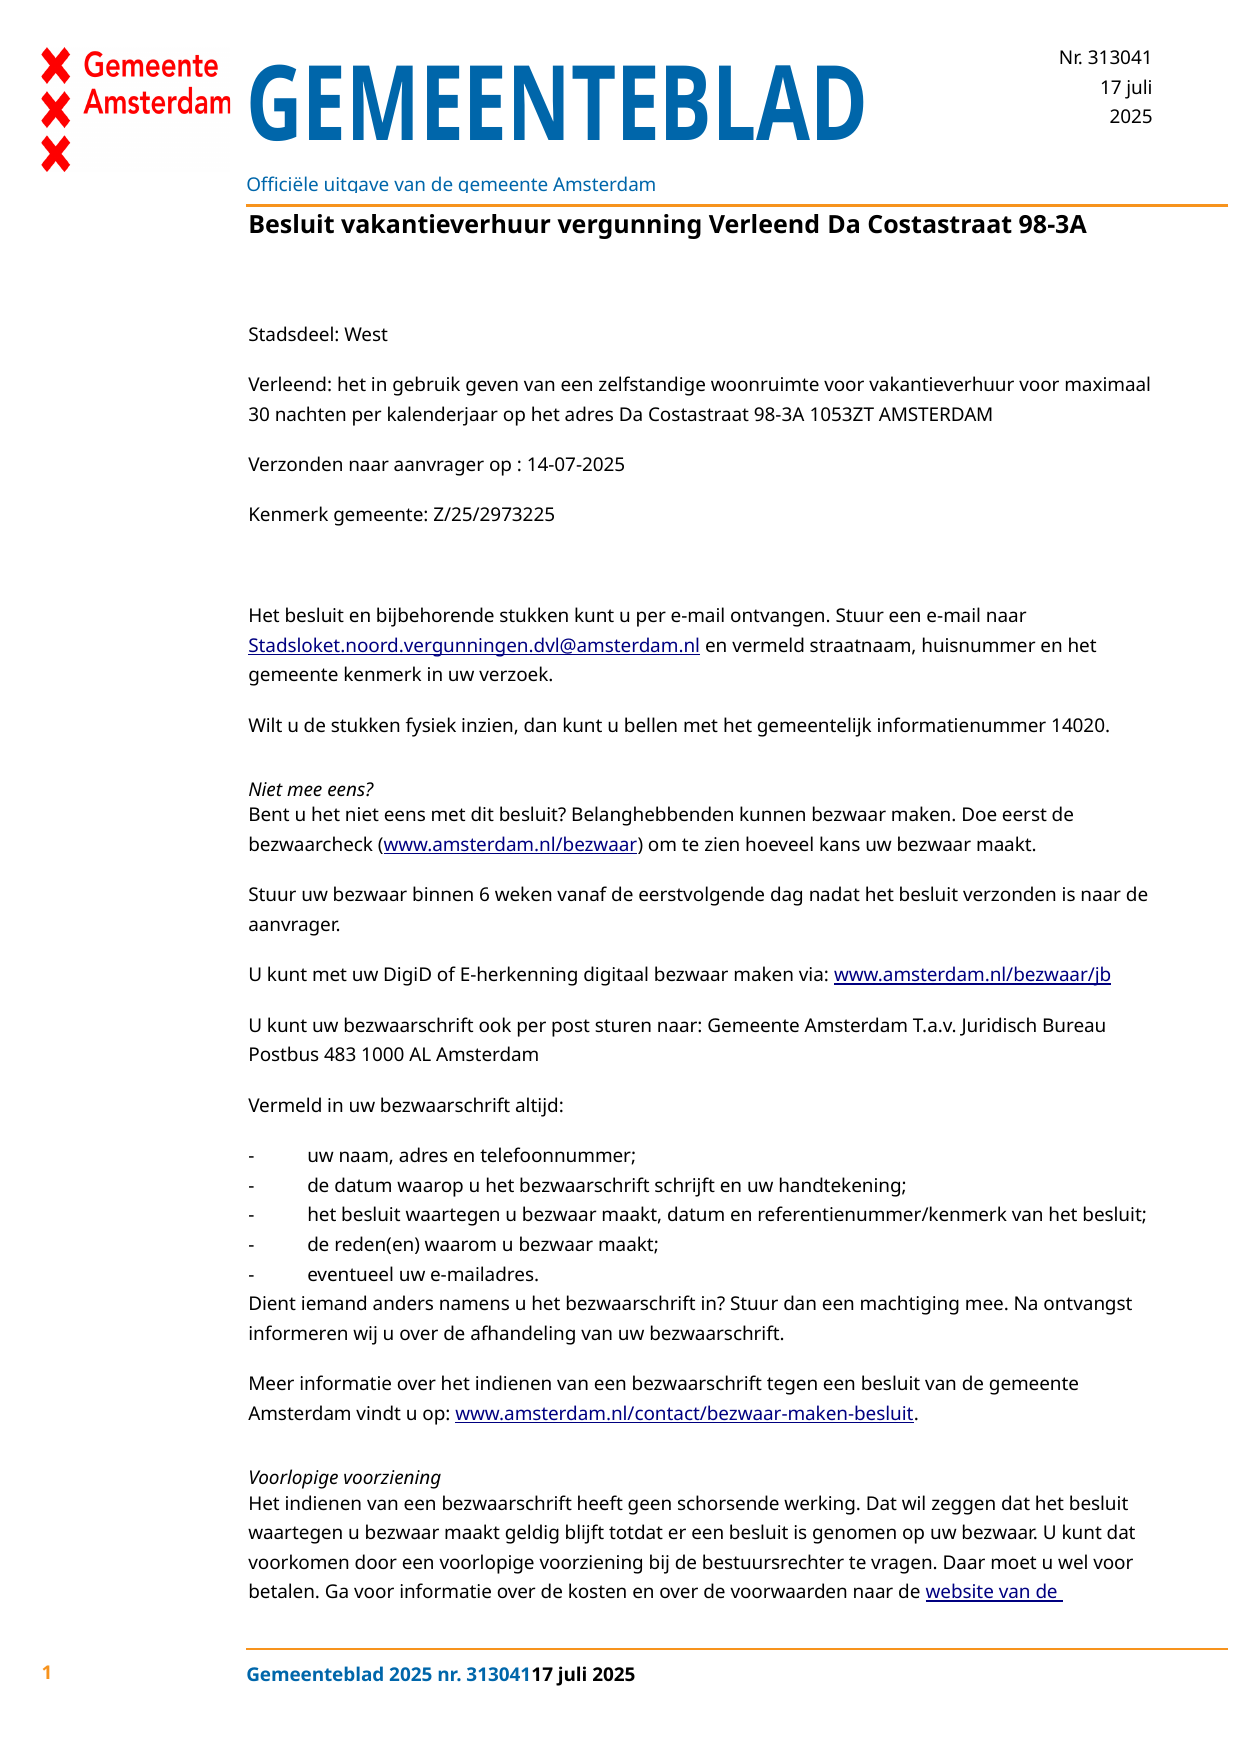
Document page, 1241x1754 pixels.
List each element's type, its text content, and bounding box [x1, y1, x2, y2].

text Bent u het niet eens met dit besluit? Belanghebbenden kunnen bezwaar maken. Doe eerst de bezwaarcheck (www.amsterdam.nl/bezwaar) om te zien hoeveel kans uw bezwaar maakt. [248, 802, 1152, 857]
picture [41, 47, 231, 172]
list uw naam, adres en telefoonnummer; [248, 1142, 1152, 1168]
text Kenmerk gemeente: Z/25/2973225 [248, 502, 1152, 527]
text Verzonden naar aanvrager op : 14-07-2025 [248, 451, 1152, 477]
text Verleend: het in gebruik geven van een zelfstandige woonruimte voor vakantieverhuur voor maximaal 30 nachten per kalenderjaar op het adres Da Costastraat 98-3A 1053ZT AMSTERDAM [248, 371, 1152, 426]
text Vermeld in uw bezwaarschrift altijd: [248, 1092, 1152, 1118]
text U kunt met uw DigiD of E-herkenning digitaal bezwaar maken via: www.amsterdam.nl/bezwaar/jb [248, 962, 1152, 987]
text Wilt u de stukken fysiek inzien, dan kunt u bellen met het gemeentelijk informatienummer 14020. [248, 712, 1152, 738]
text Dient iemand anders namens u het bezwaarschrift in? Stuur dan een machtiging mee. Na ontvangst informeren wij u over de afhandeling van uw bezwaarschrift. [248, 1290, 1152, 1346]
text Meer informatie over het indienen van een bezwaarschrift tegen een besluit van de gemeente Amsterdam vindt u op: www.amsterdam.nl/contact/bezwaar-maken-besluit. [248, 1370, 1152, 1426]
list het besluit waartegen u bezwaar maakt, datum en referentienummer/kenmerk van het besluit; [248, 1202, 1152, 1227]
list de datum waarop u het bezwaarschrift schrijft en uw handtekening; [248, 1172, 1152, 1198]
text Het besluit en bijbehorende stukken kunt u per e-mail ontvangen. Stuur een e-mail naar Stadsloket.noord.vergunningen.dvl@amsterdam.nl en vermeld straatnaam, huisnummer en het gemeente kenmerk in uw verzoek. [248, 602, 1152, 687]
text Besluit vakantieverhuur vergunning Verleend Da Costastraat 98-3A [248, 207, 1152, 241]
text Niet mee eens? [248, 776, 1152, 802]
text Voorlopige voorziening [248, 1464, 1152, 1490]
text Het indienen van een bezwaarschrift heeft geen schorsende werking. Dat wil zeggen dat het besluit waartegen u bezwaar maakt geldig blijft totdat er een besluit is genomen op uw bezwaar. U kunt dat voorkomen door een voorlopige voorziening bij de bestuursrechter te vragen. Daar moet u wel voor betalen. Ga voor informatie over de kosten en over de voorwaarden naar de website van de [248, 1490, 1152, 1604]
list de reden(en) waarom u bezwaar maakt; [248, 1231, 1152, 1257]
text Stadsdeel: West [248, 321, 1152, 346]
list eventueel uw e-mailadres. [248, 1261, 1152, 1287]
text Stuur uw bezwaar binnen 6 weken vanaf de eerstvolgende dag nadat het besluit verzonden is naar de aanvrager. [248, 882, 1152, 937]
text U kunt uw bezwaarschrift ook per post sturen naar: Gemeente Amsterdam T.a.v. Juridisch Bureau Postbus 483 1000 AL Amsterdam [248, 1012, 1152, 1067]
